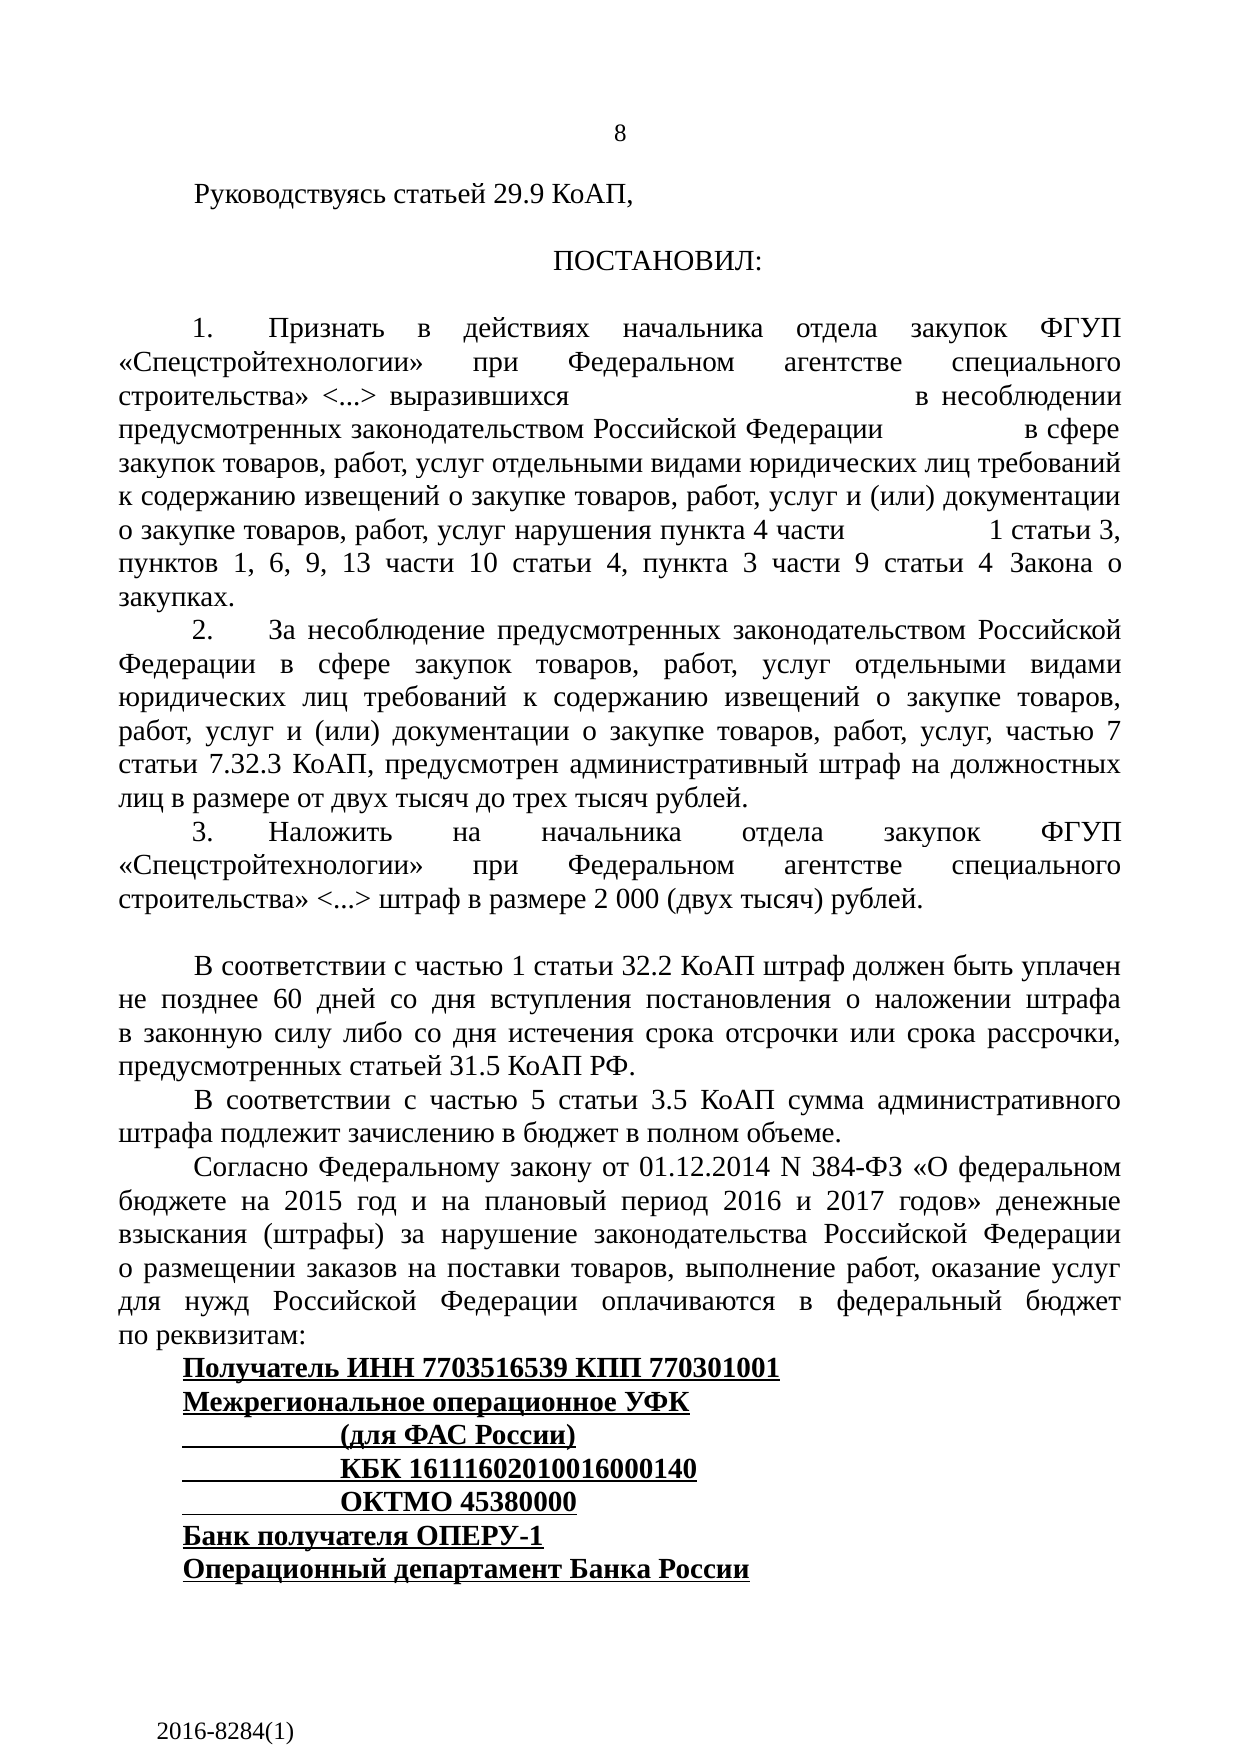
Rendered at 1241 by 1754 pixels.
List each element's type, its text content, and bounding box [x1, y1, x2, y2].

text Согласно Федеральному закону от 01.12.2014 N 384-ФЗ «О федеральном бюджете на 2015 год и на плановый период 2016 и 2017 годов» денежные взыскания (штрафы) за нарушение законодательства Российской Федерации о размещении заказов на поставки товаров, выполнение работ, оказание услуг для нужд Российской Федерации оплачиваются в федеральный бюджет по реквизитам: [118, 1149, 1122, 1350]
list За несоблюдение предусмотренных законодательством Российской Федерации в сфере закупок товаров, работ, услуг отдельными видами юридических лиц требований к содержанию извещений о закупке товаров, работ, услуг и (или) документации о закупке товаров, работ, услуг, частью 7 статьи 7.32.3 КоАП, предусмотрен административный штраф на должностных лиц в размере от двух тысяч до трех тысяч рублей. [118, 612, 1122, 814]
text (для ФАС России) [118, 1417, 1122, 1451]
text Операционный департамент Банка России [118, 1552, 1122, 1585]
text Получатель ИНН 7703516539 КПП 770301001 [118, 1350, 1122, 1384]
text Руководствуясь статьей 29.9 КоАП, [118, 176, 1122, 210]
text В соответствии с частью 5 статьи 3.5 КоАП сумма административного штрафа подлежит зачислению в бюджет в полном объеме. [118, 1082, 1122, 1149]
text КБК 16111602010016000140 [118, 1451, 1122, 1484]
text Банк получателя ОПЕРУ-1 [118, 1518, 1122, 1552]
list Наложить на начальника отдела закупок ФГУП «Спецстройтехнологии» при Федеральном агентстве специального строительства» <...> штраф в размере 2 000 (двух тысяч) рублей. [118, 814, 1122, 914]
text Межрегиональное операционное УФК [118, 1384, 1122, 1417]
text ОКТМО 45380000 [118, 1484, 1122, 1518]
text ПОСТАНОВИЛ: [118, 243, 1122, 277]
list Признать в действиях начальника отдела закупок ФГУП «Спецстройтехнологии» при Федеральном агентстве специального строительства» <...> выразившихся в несоблюдении предусмотренных законодательством Российской Федерации в сфере закупок товаров, работ, услуг отдельными видами юридических лиц требований к содержанию извещений о закупке товаров, работ, услуг и (или) документации о закупке товаров, работ, услуг нарушения пункта 4 части 1 статьи 3, пунктов 1, 6, 9, 13 части 10 статьи 4, пункта 3 части 9 статьи 4 Закона о закупках. [118, 311, 1122, 612]
text В соответствии с частью 1 статьи 32.2 КоАП штраф должен быть уплачен не позднее 60 дней со дня вступления постановления о наложении штрафа в законную силу либо со дня истечения срока отсрочки или срока рассрочки, предусмотренных статьей 31.5 КоАП РФ. [118, 948, 1122, 1082]
